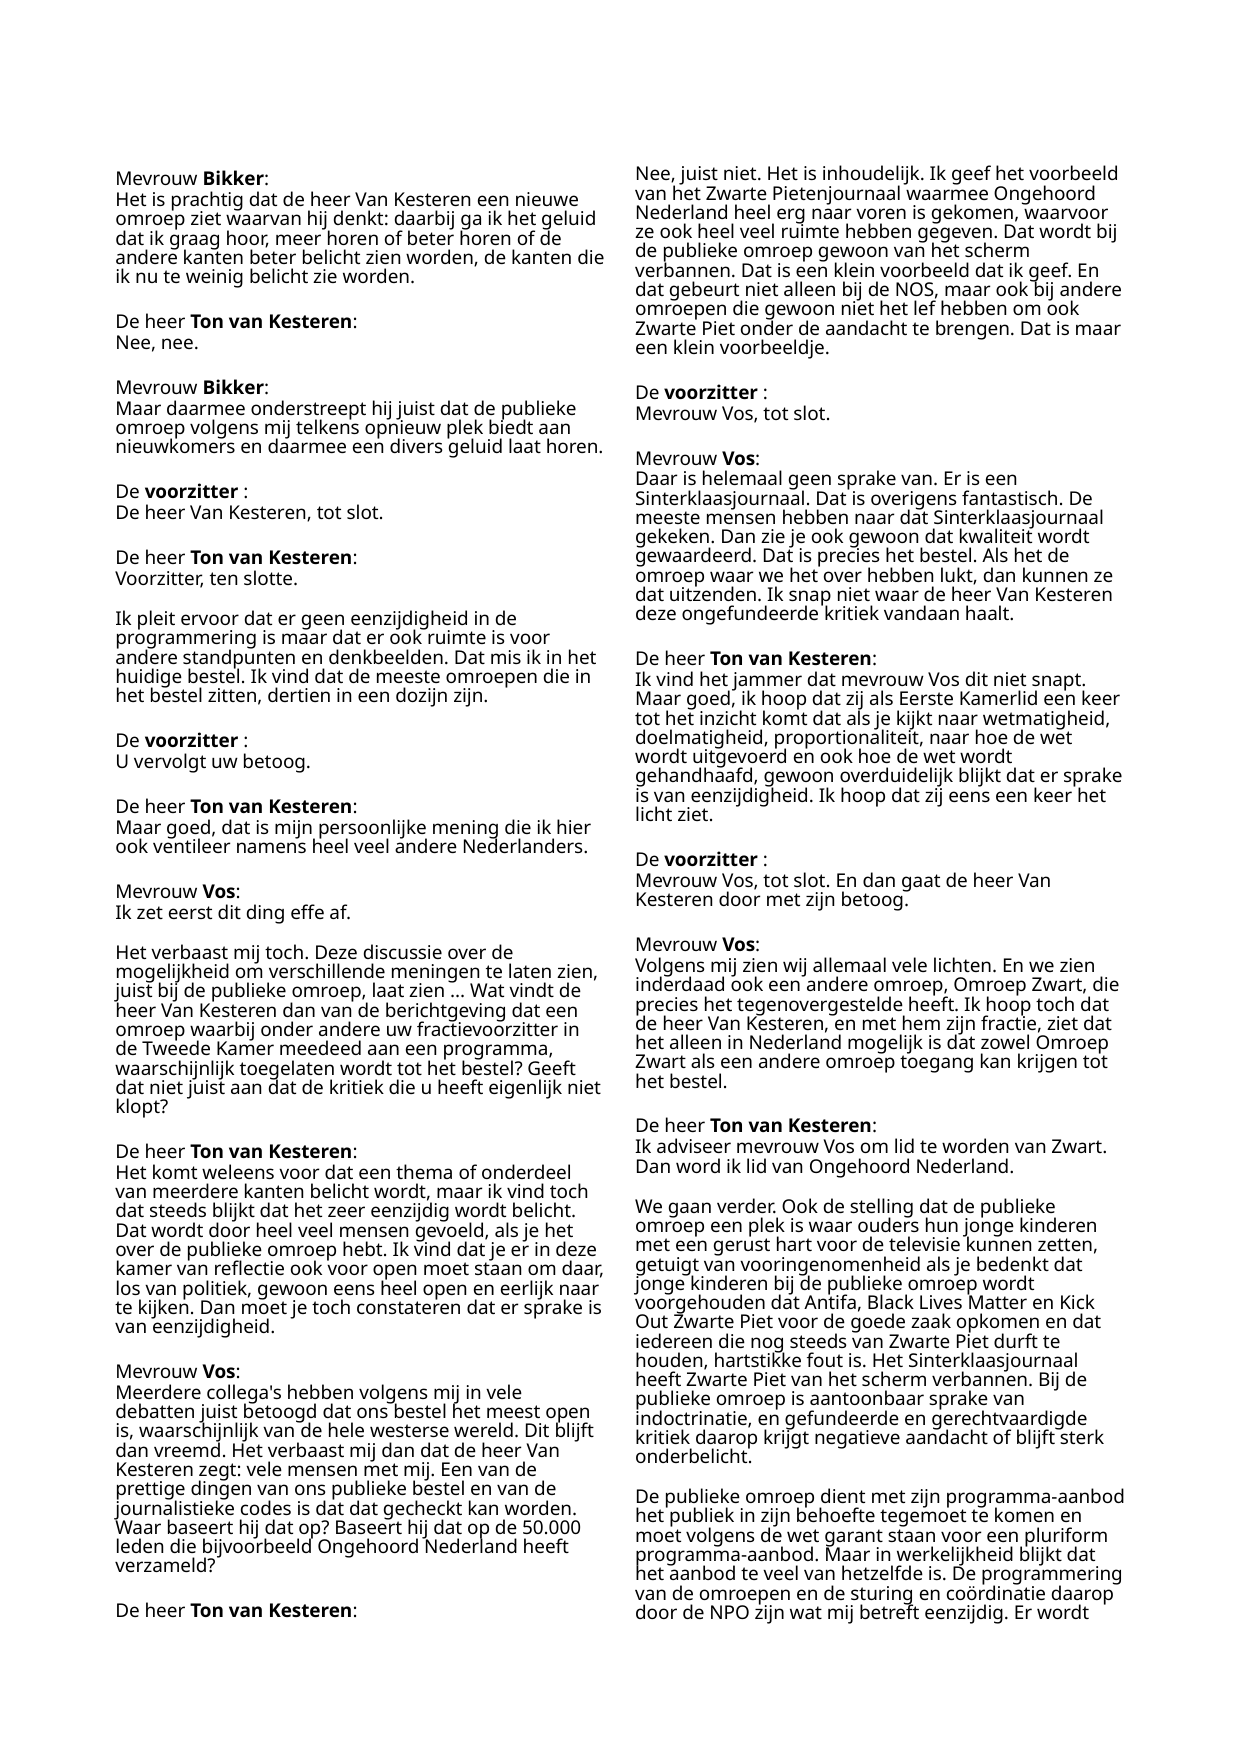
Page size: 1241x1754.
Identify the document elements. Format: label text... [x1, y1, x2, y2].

text Het verbaast mij toch. Deze discussie over de mogelijkheid om verschillende meningen te laten zien, juist bij de publieke omroep, laat zien ... Wat vindt de heer Van Kesteren dan van de berichtgeving dat een omroep waarbij onder andere uw fractievoorzitter in de Tweede Kamer meedeed aan een programma, waarschijnlijk toegelaten wordt tot het bestel? Geeft dat niet juist aan dat de kritiek die u heeft eigenlijk niet klopt? [115, 944, 605, 1117]
text Mevrouw Vos: [115, 878, 605, 904]
text Maar goed, dat is mijn persoonlijke mening die ik hier ook ventileer namens heel veel andere Nederlanders. [115, 819, 605, 857]
text De heer Ton van Kesteren: [635, 645, 1125, 671]
text Mevrouw Vos: [635, 931, 1125, 957]
text De heer Ton van Kesteren: [635, 1113, 1125, 1138]
text De publieke omroep dient met zijn programma-aanbod het publiek in zijn behoefte tegemoet te komen en moet volgens de wet garant staan voor een pluriform programma-aanbod. Maar in werkelijkheid blijkt dat het aanbod te veel van hetzelfde is. De programmering van de omroepen en de sturing en coördinatie daarop door de NPO zijn wat mij betreft eenzijdig. Er wordt [635, 1488, 1125, 1623]
text Maar daarmee onderstreept hij juist dat de publieke omroep volgens mij telkens opnieuw plek biedt aan nieuwkomers en daarmee een divers geluid laat horen. [115, 400, 605, 458]
text Ik zet eerst dit ding effe af. [115, 904, 605, 923]
text Mevrouw Vos, tot slot. [635, 404, 1125, 424]
text De heer Ton van Kesteren: [115, 793, 605, 819]
text De voorzitter : [635, 379, 1125, 404]
text Nee, juist niet. Het is inhoudelijk. Ik geef het voorbeeld van het Zwarte Pietenjournaal waarmee Ongehoord Nederland heel erg naar voren is gekomen, waarvoor ze ook heel veel ruimte hebben gegeven. Dat wordt bij de publieke omroep gewoon van het scherm verbannen. Dat is een klein voorbeeld dat ik geef. En dat gebeurt niet alleen bij de NOS, maar ook bij andere omroepen die gewoon niet het lef hebben om ook Zwarte Piet onder de aandacht te brengen. Dat is maar een klein voorbeeldje. [635, 165, 1125, 358]
text We gaan verder. Ook de stelling dat de publieke omroep een plek is waar ouders hun jonge kinderen met een gerust hart voor de televisie kunnen zetten, getuigt van vooringenomenheid als je bedenkt dat jonge kinderen bij de publieke omroep wordt voorgehouden dat Antifa, Black Lives Matter en Kick Out Zwarte Piet voor de goede zaak opkomen en dat iedereen die nog steeds van Zwarte Piet durft te houden, hartstikke fout is. Het Sinterklaasjournaal heeft Zwarte Piet van het scherm verbannen. Bij de publieke omroep is aantoonbaar sprake van indoctrinatie, en gefundeerde en gerechtvaardigde kritiek daarop krijgt negatieve aandacht of blijft sterk onderbelicht. [635, 1198, 1125, 1467]
text Het is prachtig dat de heer Van Kesteren een nieuwe omroep ziet waarvan hij denkt: daarbij ga ik het geluid dat ik graag hoor, meer horen of beter horen of de andere kanten beter belicht zien worden, de kanten die ik nu te weinig belicht zie worden. [115, 191, 605, 287]
text De voorzitter : [635, 846, 1125, 872]
text Mevrouw Bikker: [115, 374, 605, 400]
text De voorzitter : [115, 727, 605, 753]
text Het komt weleens voor dat een thema of onderdeel van meerdere kanten belicht wordt, maar ik vind toch dat steeds blijkt dat het zeer eenzijdig wordt belicht. Dat wordt door heel veel mensen gevoeld, als je het over de publieke omroep hebt. Ik vind dat je er in deze kamer van reflectie ook voor open moet staan om daar, los van politiek, gewoon eens heel open en eerlijk naar te kijken. Dan moet je toch constateren dat er sprake is van eenzijdigheid. [115, 1164, 605, 1337]
text U vervolgt uw betoog. [115, 753, 605, 772]
text Meerdere collega's hebben volgens mij in vele debatten juist betoogd dat ons bestel het meest open is, waarschijnlijk van de hele westerse wereld. Dit blijft dan vreemd. Het verbaast mij dan dat de heer Van Kesteren zegt: vele mensen met mij. Een van de prettige dingen van ons publieke bestel en van de journalistieke codes is dat dat gecheckt kan worden. Waar baseert hij dat op? Baseert hij dat op de 50.000 leden die bijvoorbeeld Ongehoord Nederland heeft verzameld? [115, 1384, 605, 1577]
text Ik adviseer mevrouw Vos om lid te worden van Zwart. Dan word ik lid van Ongehoord Nederland. [635, 1138, 1125, 1177]
text Mevrouw Vos: [115, 1358, 605, 1384]
text De heer Ton van Kesteren: [115, 544, 605, 570]
text Voorzitter, ten slotte. [115, 570, 605, 589]
text Mevrouw Vos: [635, 445, 1125, 470]
text De heer Ton van Kesteren: [115, 1597, 605, 1623]
text Mevrouw Vos, tot slot. En dan gaat de heer Van Kesteren door met zijn betoog. [635, 872, 1125, 910]
text Daar is helemaal geen sprake van. Er is een Sinterklaasjournaal. Dat is overigens fantastisch. De meeste mensen hebben naar dat Sinterklaasjournaal gekeken. Dan zie je ook gewoon dat kwaliteit wordt gewaardeerd. Dat is precies het bestel. Als het de omroep waar we het over hebben lukt, dan kunnen ze dat uitzenden. Ik snap niet waar de heer Van Kesteren deze ongefundeerde kritiek vandaan haalt. [635, 470, 1125, 624]
text De heer Ton van Kesteren: [115, 308, 605, 334]
text De heer Ton van Kesteren: [115, 1138, 605, 1164]
text Mevrouw Bikker: [115, 165, 605, 191]
text Volgens mij zien wij allemaal vele lichten. En we zien inderdaad ook een andere omroep, Omroep Zwart, die precies het tegenovergestelde heeft. Ik hoop toch dat de heer Van Kesteren, en met hem zijn fractie, ziet dat het alleen in Nederland mogelijk is dat zowel Omroep Zwart als een andere omroep toegang kan krijgen tot het bestel. [635, 957, 1125, 1092]
text De heer Van Kesteren, tot slot. [115, 504, 605, 523]
text Ik vind het jammer dat mevrouw Vos dit niet snapt. Maar goed, ik hoop dat zij als Eerste Kamerlid een keer tot het inzicht komt dat als je kijkt naar wetmatigheid, doelmatigheid, proportionaliteit, naar hoe de wet wordt uitgevoerd en ook hoe de wet wordt gehandhaafd, gewoon overduidelijk blijkt dat er sprake is van eenzijdigheid. Ik hoop dat zij eens een keer het licht ziet. [635, 671, 1125, 825]
text De voorzitter : [115, 478, 605, 504]
text Ik pleit ervoor dat er geen eenzijdigheid in de programmering is maar dat er ook ruimte is voor andere standpunten en denkbeelden. Dat mis ik in het huidige bestel. Ik vind dat de meeste omroepen die in het bestel zitten, dertien in een dozijn zijn. [115, 610, 605, 706]
text Nee, nee. [115, 334, 605, 353]
